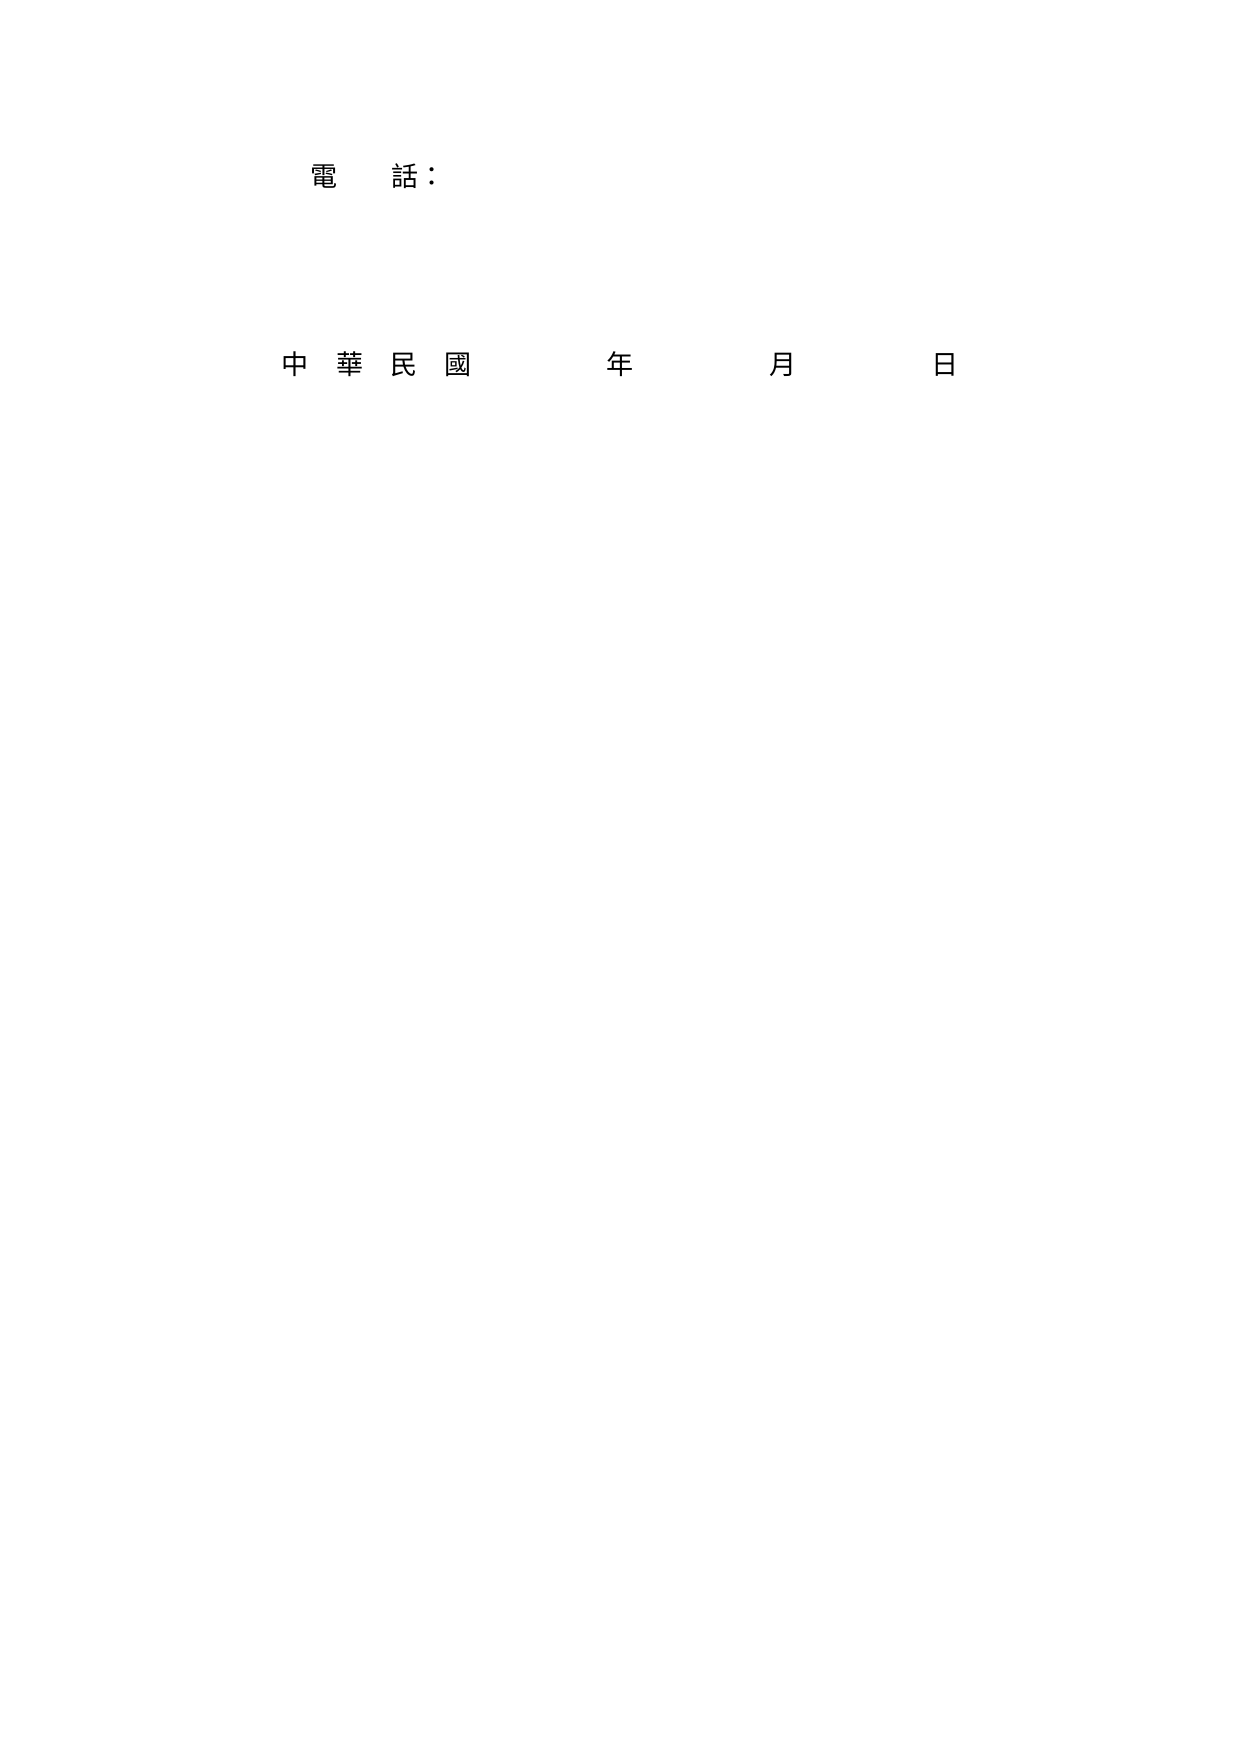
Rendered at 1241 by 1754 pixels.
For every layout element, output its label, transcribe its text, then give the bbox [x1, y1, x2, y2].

text 電 話： [148, 133, 1092, 196]
text 中 華 民 國 年 月 日 [148, 321, 1092, 383]
